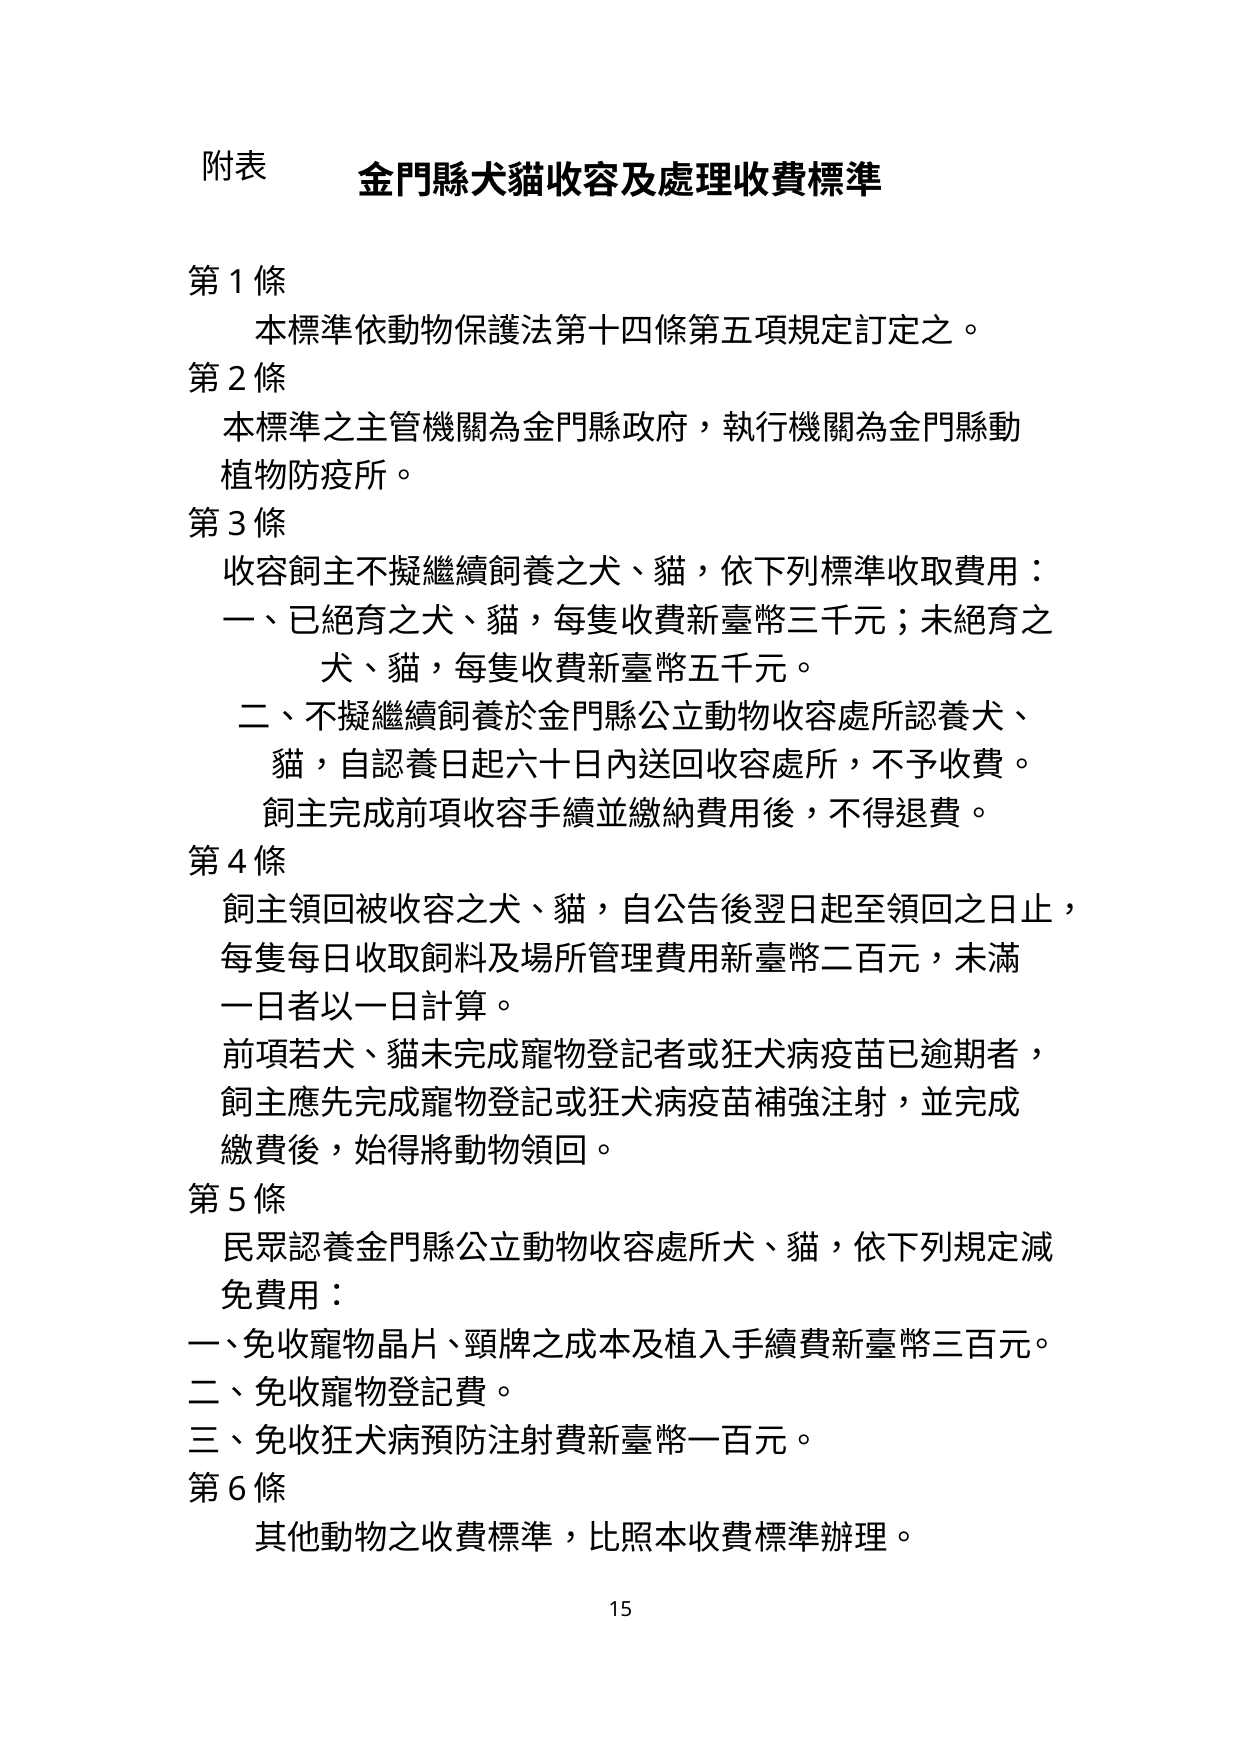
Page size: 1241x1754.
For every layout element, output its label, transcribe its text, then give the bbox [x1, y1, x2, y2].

text 一、免收寵物晶片、頸牌之成本及植入手續費新臺幣三百元。 [187, 1317, 1053, 1366]
text 第4條 [187, 835, 1053, 883]
text 二、不擬繼續飼養於金門縣公立動物收容處所認養犬、 [187, 690, 1053, 738]
text 三、免收狂犬病預防注射費新臺幣一百元。 [187, 1414, 1053, 1462]
text 第5條 [187, 1172, 1053, 1221]
text 第6條 [187, 1462, 1053, 1511]
text 本標準之主管機關為金門縣政府，執行機關為金門縣動植物防疫所。 [187, 400, 1053, 497]
text 第1條 [187, 255, 1053, 304]
text 附表 [201, 140, 277, 188]
text 第3條 [187, 497, 1053, 545]
text 飼主完成前項收容手續並繳納費用後，不得退費。 [187, 786, 1053, 835]
text 飼主領回被收容之犬、貓，自公告後翌日起至領回之日止，每隻每日收取飼料及場所管理費用新臺幣二百元，未滿一日者以一日計算。 [187, 883, 1053, 1028]
text 一、已絕育之犬、貓，每隻收費新臺幣三千元；未絕育之犬、貓，每隻收費新臺幣五千元。 [187, 593, 1053, 690]
text 本標準依動物保護法第十四條第五項規定訂定之。 [187, 304, 1053, 352]
text 收容飼主不擬繼續飼養之犬、貓，依下列標準收取費用： [187, 545, 1053, 593]
text 前項若犬、貓未完成寵物登記者或狂犬病疫苗已逾期者，飼主應先完成寵物登記或狂犬病疫苗補強注射，並完成繳費後，始得將動物領回。 [187, 1028, 1053, 1172]
text 第2條 [187, 352, 1053, 400]
text 金門縣犬貓收容及處理收費標準 [292, 150, 1053, 204]
text 其他動物之收費標準，比照本收費標準辦理。 [187, 1511, 1053, 1559]
text 貓，自認養日起六十日內送回收容處所，不予收費。 [187, 738, 1053, 786]
text 民眾認養金門縣公立動物收容處所犬、貓，依下列規定減免費用： [187, 1221, 1053, 1317]
text 二、免收寵物登記費。 [187, 1366, 1053, 1414]
